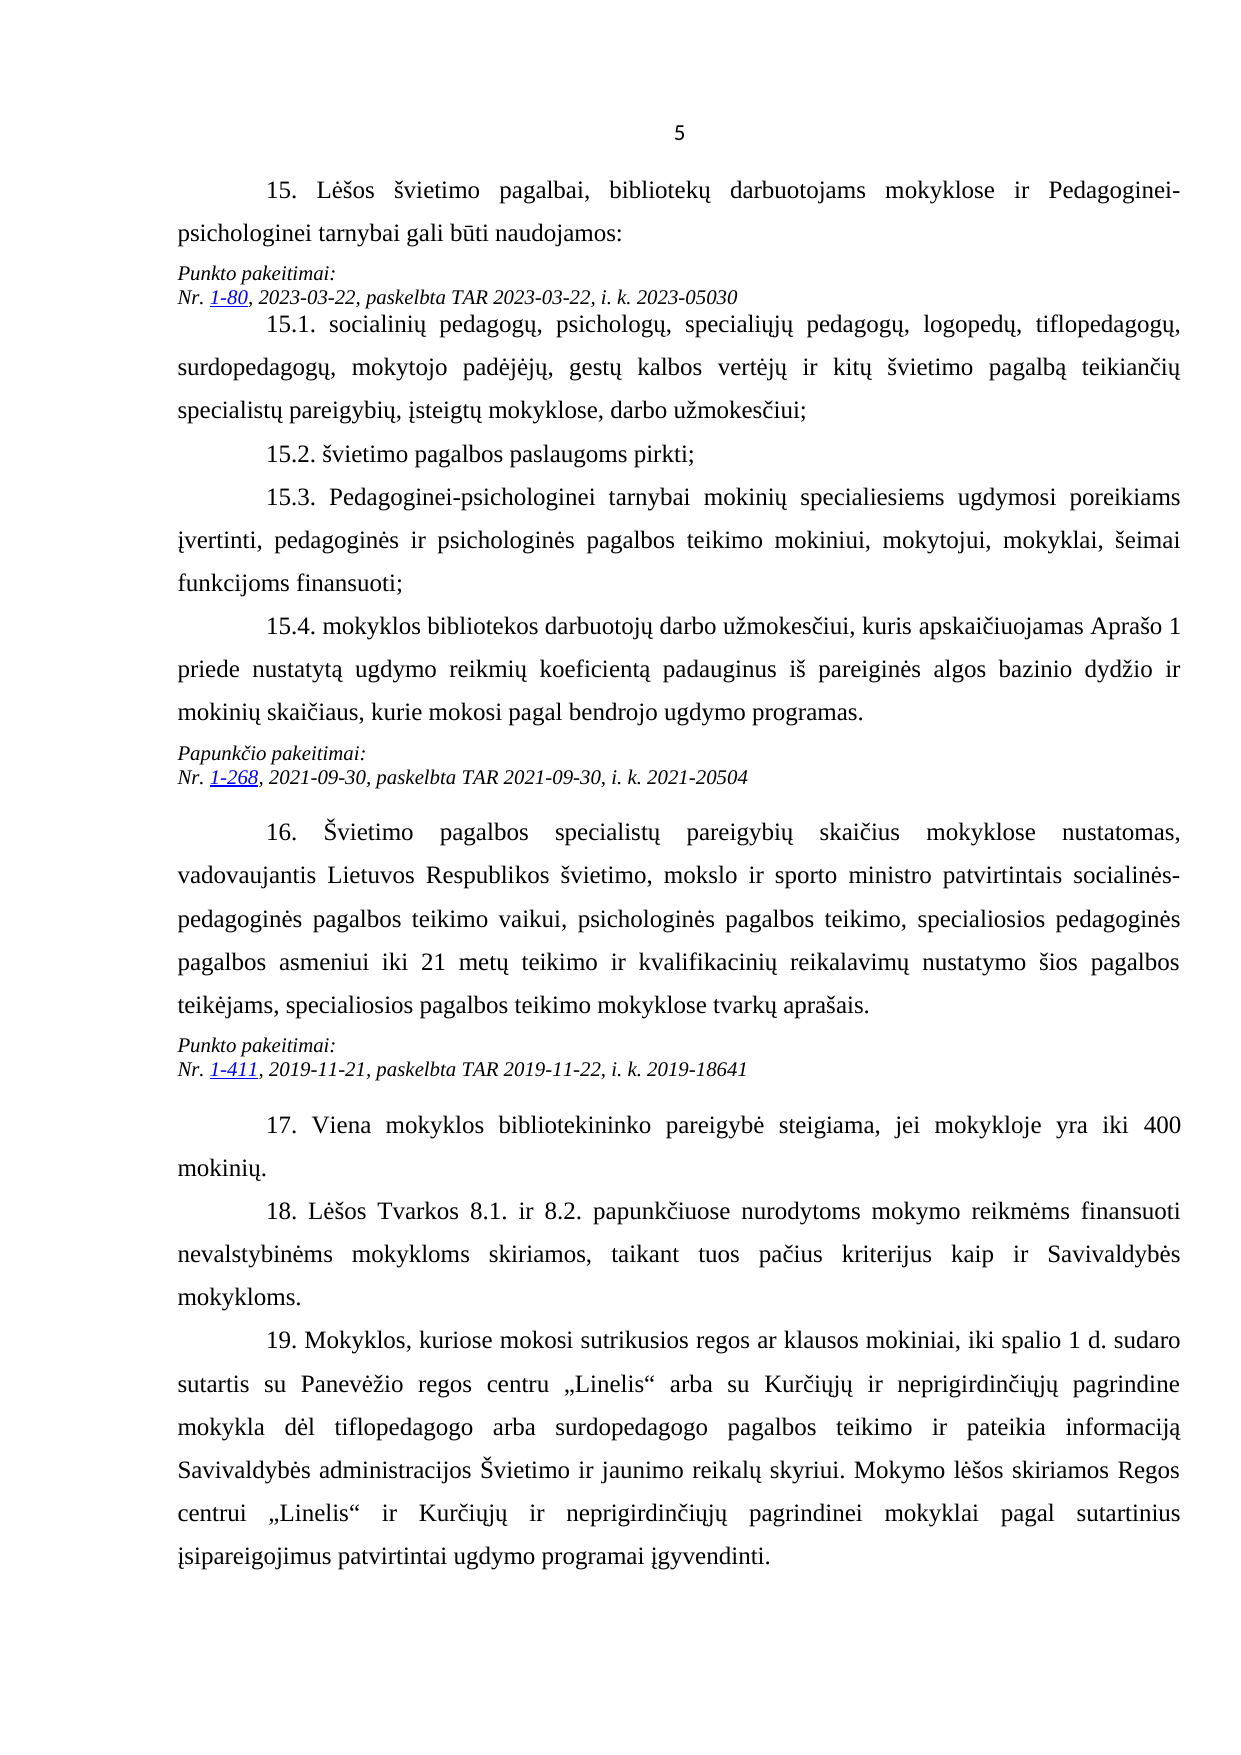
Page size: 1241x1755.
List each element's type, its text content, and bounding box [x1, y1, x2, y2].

text Nr. 1-80, 2023-03-22, paskelbta TAR 2023-03-22, i. k. 2023-05030 [177, 285, 1181, 309]
text 16. Švietimo pagalbos specialistų pareigybių skaičius mokyklose nustatomas, vadovaujantis Lietuvos Respublikos švietimo, mokslo ir sporto ministro patvirtintais socialinės- pedagoginės pagalbos teikimo vaikui, psichologinės pagalbos teikimo, specialiosios pedagoginės pagalbos asmeniui iki 21 metų teikimo ir kvalifikacinių reikalavimų nustatymo šios pagalbos teikėjams, specialiosios pagalbos teikimo mokyklose tvarkų aprašais. [177, 817, 1181, 1019]
text Nr. 1-268, 2021-09-30, paskelbta TAR 2021-09-30, i. k. 2021-20504 [177, 764, 1181, 789]
text 15.3. Pedagoginei-psichologinei tarnybai mokinių specialiesiems ugdymosi poreikiams įvertinti, pedagoginės ir psichologinės pagalbos teikimo mokiniui, mokytojui, mokyklai, šeimai funkcijoms finansuoti; [177, 482, 1181, 597]
text 18. Lėšos Tvarkos 8.1. ir 8.2. papunkčiuose nurodytoms mokymo reikmėms finansuoti nevalstybinėms mokykloms skiriamos, taikant tuos pačius kriterijus kaip ir Savivaldybės mokykloms. [177, 1196, 1181, 1311]
text 19. Mokyklos, kuriose mokosi sutrikusios regos ar klausos mokiniai, iki spalio 1 d. sudaro sutartis su Panevėžio regos centru „Linelis“ arba su Kurčiųjų ir neprigirdinčiųjų pagrindine mokykla dėl tiflopedagogo arba surdopedagogo pagalbos teikimo ir pateikia informaciją Savivaldybės administracijos Švietimo ir jaunimo reikalų skyriui. Mokymo lėšos skiriamos Regos centrui „Linelis“ ir Kurčiųjų ir neprigirdinčiųjų pagrindinei mokyklai pagal sutartinius įsipareigojimus patvirtintai ugdymo programai įgyvendinti. [177, 1326, 1181, 1570]
text 15.1. socialinių pedagogų, psichologų, specialiųjų pedagogų, logopedų, tiflopedagogų, surdopedagogų, mokytojo padėjėjų, gestų kalbos vertėjų ir kitų švietimo pagalbą teikiančių specialistų pareigybių, įsteigtų mokyklose, darbo užmokesčiui; [177, 309, 1181, 424]
text Punkto pakeitimai: [177, 1033, 1181, 1057]
text 15.4. mokyklos bibliotekos darbuotojų darbo užmokesčiui, kuris apskaičiuojamas Aprašo 1 priede nustatytą ugdymo reikmių koeficientą padauginus iš pareiginės algos bazinio dydžio ir mokinių skaičiaus, kurie mokosi pagal bendrojo ugdymo programas. [177, 611, 1181, 726]
text 17. Viena mokyklos bibliotekininko pareigybė steigiama, jei mokykloje yra iki 400 mokinių. [177, 1110, 1181, 1182]
text Nr. 1-411, 2019-11-21, paskelbta TAR 2019-11-22, i. k. 2019-18641 [177, 1057, 1181, 1081]
text 15.2. švietimo pagalbos paslaugoms pirkti; [177, 439, 1181, 467]
text Papunkčio pakeitimai: [177, 741, 1181, 764]
text Punkto pakeitimai: [177, 261, 1181, 285]
text 15. Lėšos švietimo pagalbai, bibliotekų darbuotojams mokyklose ir Pedagoginei-psichologinei tarnybai gali būti naudojamos: [177, 175, 1181, 247]
